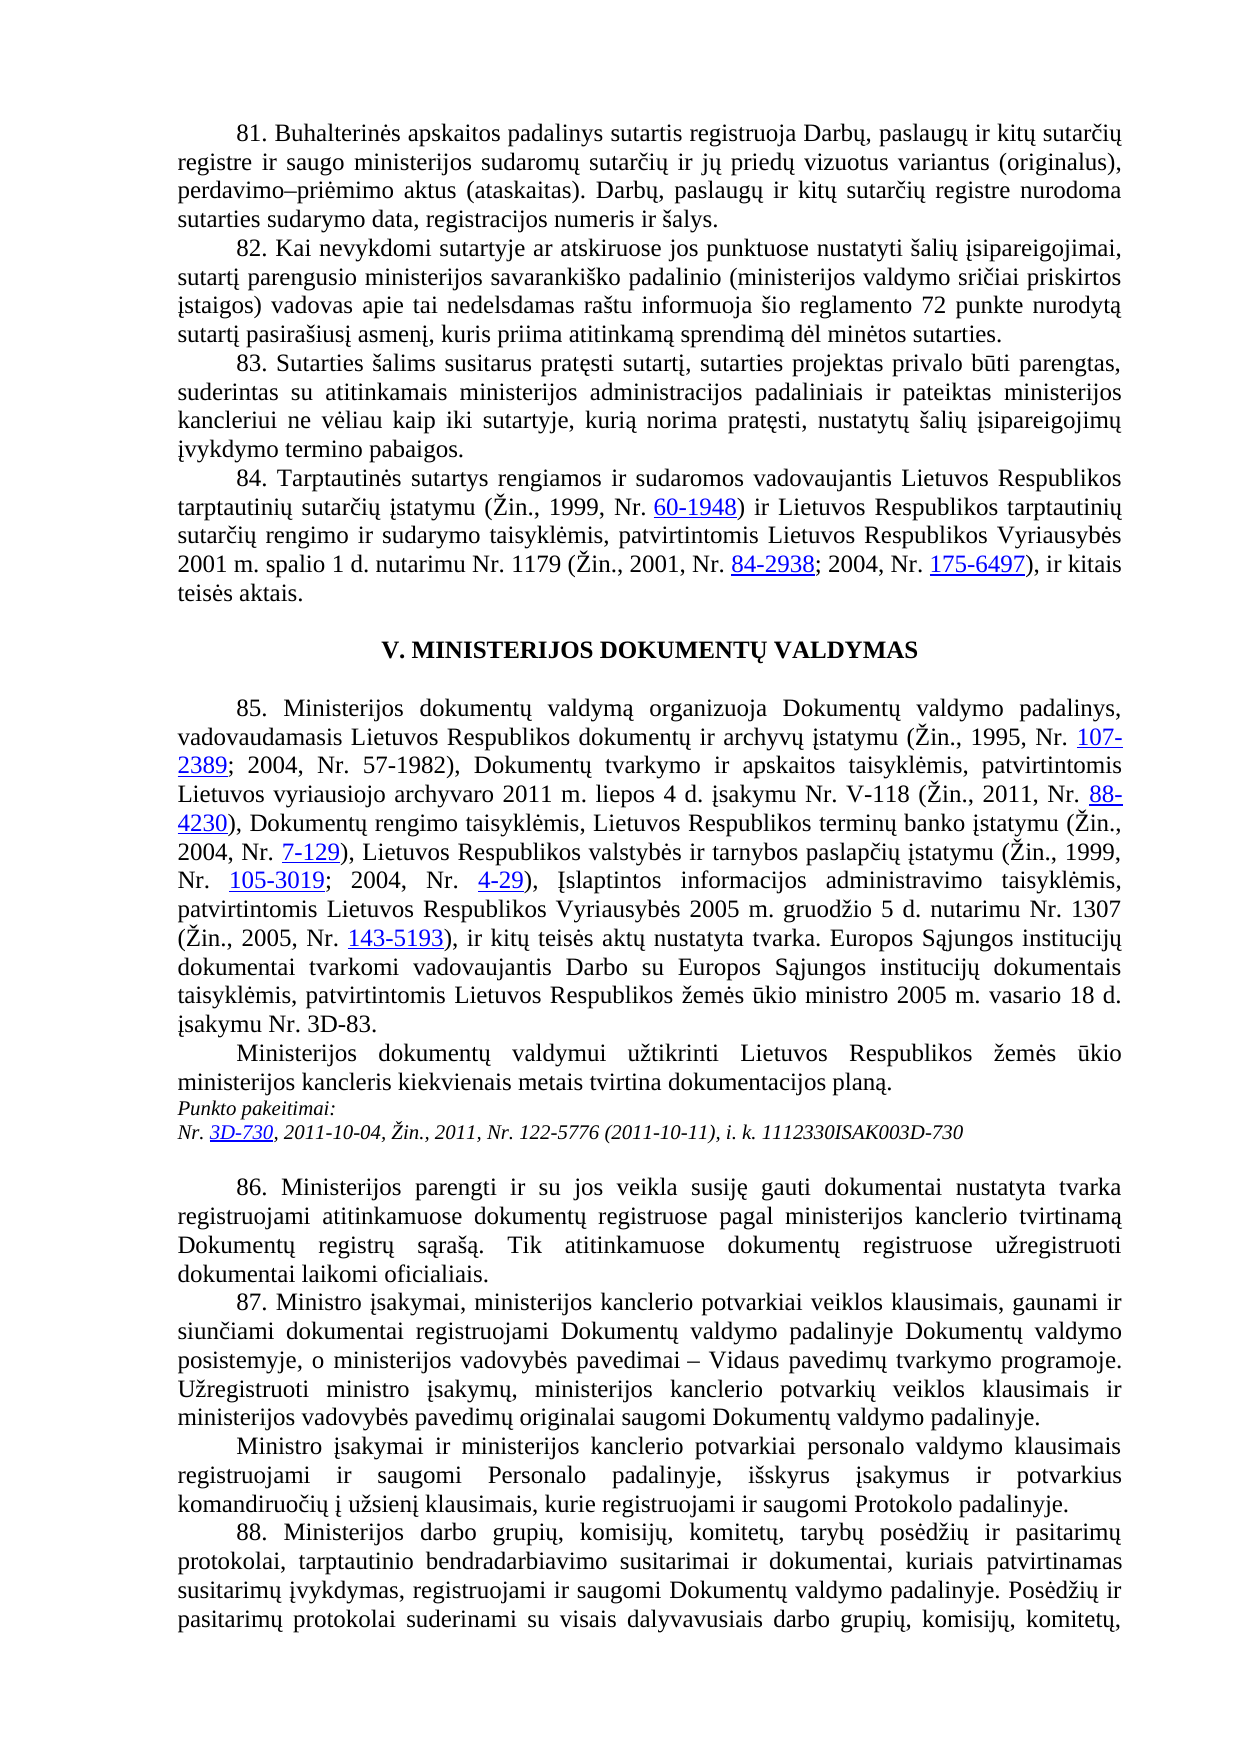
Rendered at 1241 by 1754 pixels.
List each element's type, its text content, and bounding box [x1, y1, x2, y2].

text Nr. 3D-730, 2011-10-04, Žin., 2011, Nr. 122-5776 (2011-10-11), i. k. 1112330ISAK003D-730 [177, 1120, 1122, 1144]
text 87. Ministro įsakymai, ministerijos kanclerio potvarkiai veiklos klausimais, gaunami ir siunčiami dokumentai registruojami Dokumentų valdymo padalinyje Dokumentų valdymo posistemyje, o ministerijos vadovybės pavedimai – Vidaus pavedimų tvarkymo programoje. Užregistruoti ministro įsakymų, ministerijos kanclerio potvarkių veiklos klausimais ir ministerijos vadovybės pavedimų originalai saugomi Dokumentų valdymo padalinyje. [177, 1287, 1122, 1431]
text 81. Buhalterinės apskaitos padalinys sutartis registruoja Darbų, paslaugų ir kitų sutarčių registre ir saugo ministerijos sudaromų sutarčių ir jų priedų vizuotus variantus (originalus), perdavimo–priėmimo aktus (ataskaitas). Darbų, paslaugų ir kitų sutarčių registre nurodoma sutarties sudarymo data, registracijos numeris ir šalys. [177, 118, 1122, 233]
text 86. Ministerijos parengti ir su jos veikla susiję gauti dokumentai nustatyta tvarka registruojami atitinkamuose dokumentų registruose pagal ministerijos kanclerio tvirtinamą Dokumentų registrų sąrašą. Tik atitinkamuose dokumentų registruose užregistruoti dokumentai laikomi oficialiais. [177, 1172, 1122, 1287]
text 83. Sutarties šalims susitarus pratęsti sutartį, sutarties projektas privalo būti parengtas, suderintas su atitinkamais ministerijos administracijos padaliniais ir pateiktas ministerijos kancleriui ne vėliau kaip iki sutartyje, kurią norima pratęsti, nustatytų šalių įsipareigojimų įvykdymo termino pabaigos. [177, 348, 1122, 463]
text 85. Ministerijos dokumentų valdymą organizuoja Dokumentų valdymo padalinys, vadovaudamasis Lietuvos Respublikos dokumentų ir archyvų įstatymu (Žin., 1995, Nr. 107-2389; 2004, Nr. 57-1982), Dokumentų tvarkymo ir apskaitos taisyklėmis, patvirtintomis Lietuvos vyriausiojo archyvaro 2011 m. liepos 4 d. įsakymu Nr. V-118 (Žin., 2011, Nr. 88-4230), Dokumentų rengimo taisyklėmis, Lietuvos Respublikos terminų banko įstatymu (Žin., 2004, Nr. 7-129), Lietuvos Respublikos valstybės ir tarnybos paslapčių įstatymu (Žin., 1999, Nr. 105-3019; 2004, Nr. 4-29), Įslaptintos informacijos administravimo taisyklėmis, patvirtintomis Lietuvos Respublikos Vyriausybės 2005 m. gruodžio 5 d. nutarimu Nr. 1307 (Žin., 2005, Nr. 143-5193), ir kitų teisės aktų nustatyta tvarka. Europos Sąjungos institucijų dokumentai tvarkomi vadovaujantis Darbo su Europos Sąjungos institucijų dokumentais taisyklėmis, patvirtintomis Lietuvos Respublikos žemės ūkio ministro 2005 m. vasario 18 d. įsakymu Nr. 3D-83. [177, 693, 1122, 1038]
text Punkto pakeitimai: [177, 1096, 1122, 1120]
text 88. Ministerijos darbo grupių, komisijų, komitetų, tarybų posėdžių ir pasitarimų protokolai, tarptautinio bendradarbiavimo susitarimai ir dokumentai, kuriais patvirtinamas susitarimų įvykdymas, registruojami ir saugomi Dokumentų valdymo padalinyje. Posėdžių ir pasitarimų protokolai suderinami su visais dalyvavusiais darbo grupių, komisijų, komitetų, [177, 1517, 1122, 1632]
text Ministro įsakymai ir ministerijos kanclerio potvarkiai personalo valdymo klausimais registruojami ir saugomi Personalo padalinyje, išskyrus įsakymus ir potvarkius komandiruočių į užsienį klausimais, kurie registruojami ir saugomi Protokolo padalinyje. [177, 1431, 1122, 1517]
text 84. Tarptautinės sutartys rengiamos ir sudaromos vadovaujantis Lietuvos Respublikos tarptautinių sutarčių įstatymu (Žin., 1999, Nr. 60-1948) ir Lietuvos Respublikos tarptautinių sutarčių rengimo ir sudarymo taisyklėmis, patvirtintomis Lietuvos Respublikos Vyriausybės 2001 m. spalio 1 d. nutarimu Nr. 1179 (Žin., 2001, Nr. 84-2938; 2004, Nr. 175-6497), ir kitais teisės aktais. [177, 463, 1122, 607]
text Ministerijos dokumentų valdymui užtikrinti Lietuvos Respublikos žemės ūkio ministerijos kancleris kiekvienais metais tvirtina dokumentacijos planą. [177, 1038, 1122, 1096]
text V. MINISTERIJOS DOKUMENTŲ VALDYMAS [177, 636, 1122, 664]
text 82. Kai nevykdomi sutartyje ar atskiruose jos punktuose nustatyti šalių įsipareigojimai, sutartį parengusio ministerijos savarankiško padalinio (ministerijos valdymo sričiai priskirtos įstaigos) vadovas apie tai nedelsdamas raštu informuoja šio reglamento 72 punkte nurodytą sutartį pasirašiusį asmenį, kuris priima atitinkamą sprendimą dėl minėtos sutarties. [177, 233, 1122, 348]
